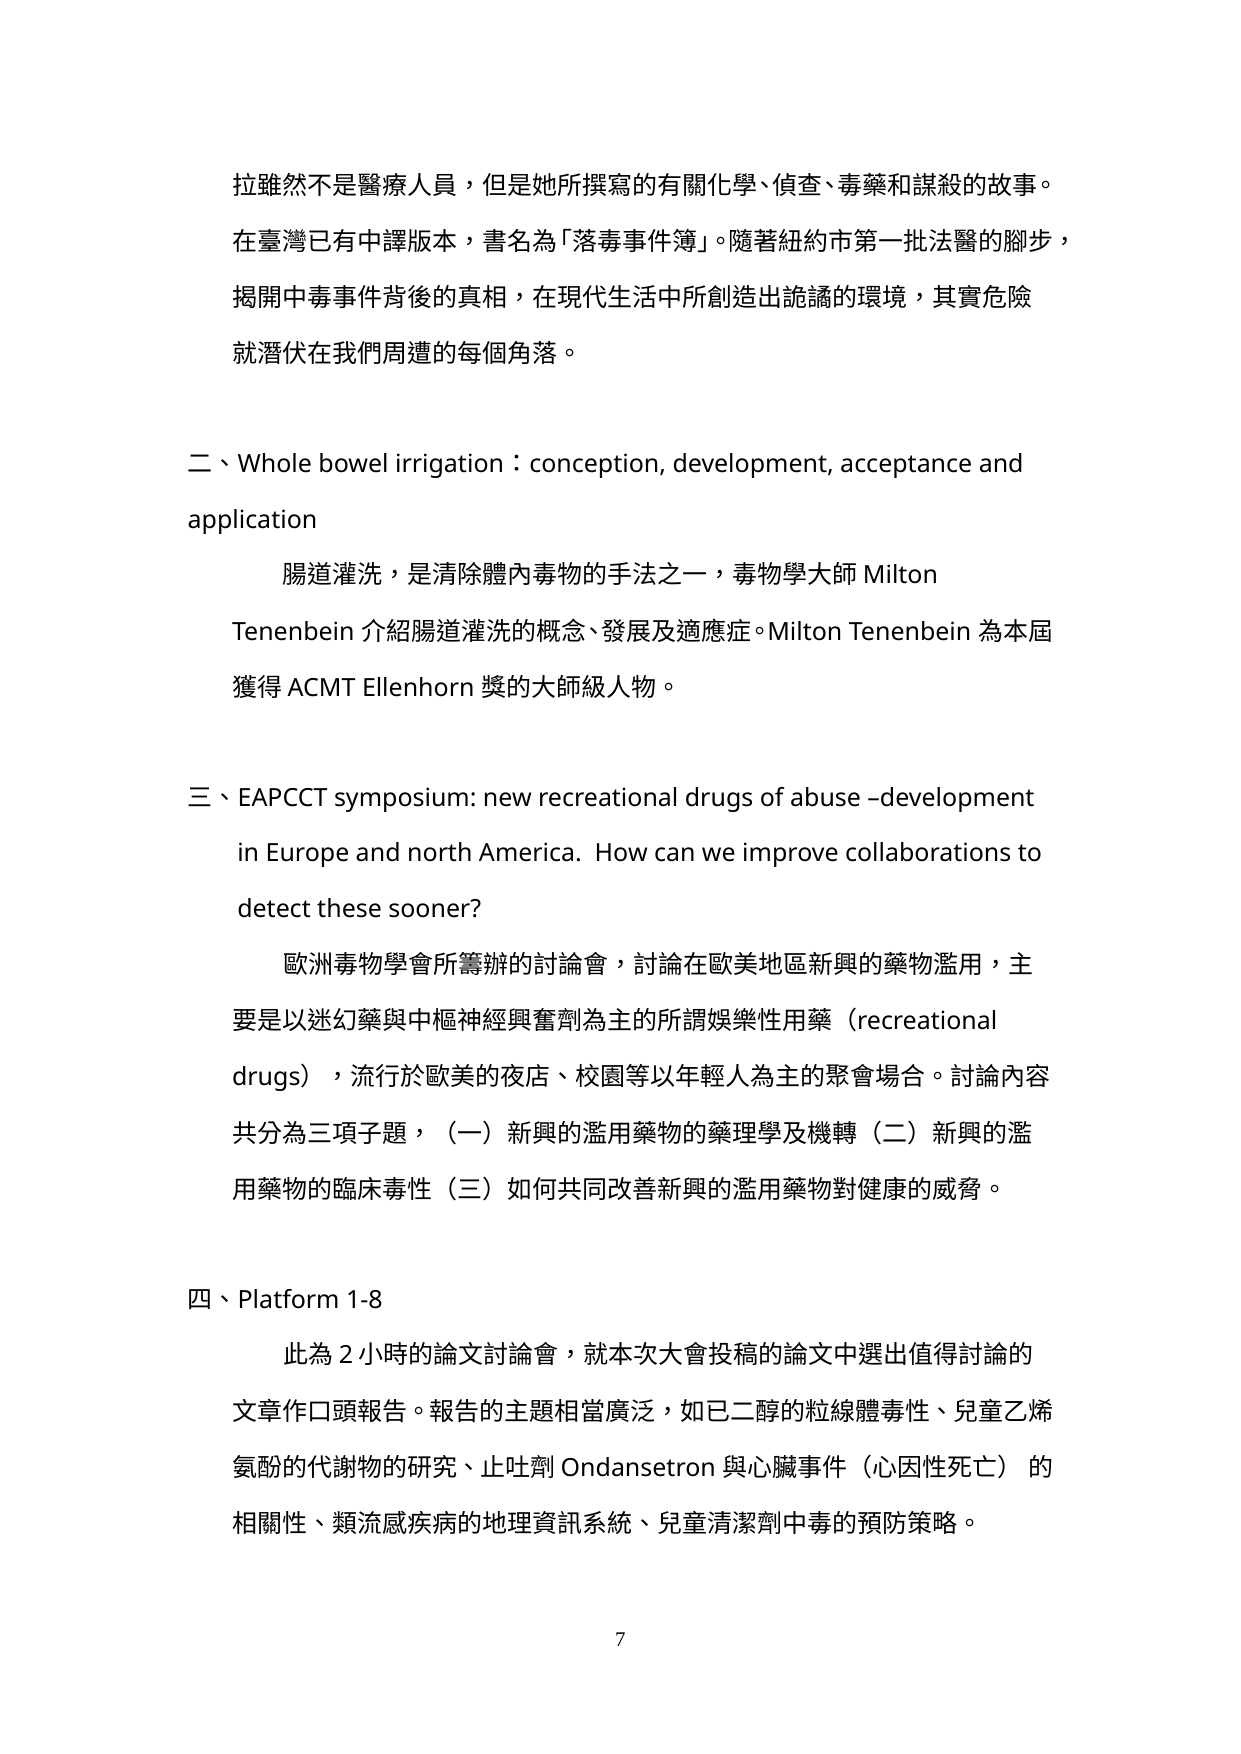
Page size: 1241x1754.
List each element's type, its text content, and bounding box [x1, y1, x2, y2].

text 二、Whole bowel irrigation：conception, development, acceptance and application [187, 443, 1053, 537]
text 四、Platform 1-8 [187, 1279, 1053, 1316]
text 由普立茲獎得主黛博拉．布魯姆(deboran blum)擔任演講貴賓，黛博拉雖然不是醫療人員，但是她所撰寫的有關化學、偵查、毒藥和謀殺的故事。在臺灣已有中譯版本，書名為「落毒事件簿」。隨著紐約市第一批法醫的腳步，揭開中毒事件背後的真相，在現代生活中所創造出詭譎的環境，其實危險就潛伏在我們周遭的每個角落。 [232, 164, 1053, 371]
text 此為2小時的論文討論會，就本次大會投稿的論文中選出值得討論的文章作口頭報告。報告的主題相當廣泛，如已二醇的粒線體毒性、兒童乙烯氨酚的代謝物的研究、止吐劑 Ondansetron 與心臟事件（心因性死亡） 的相關性、類流感疾病的地理資訊系統、兒童清潔劑中毒的預防策略。 [232, 1334, 1053, 1541]
text 歐洲毒物學會所籌辦的討論會，討論在歐美地區新興的藥物濫用，主要是以迷幻藥與中樞神經興奮劑為主的所謂娛樂性用藥（recreational drugs），流行於歐美的夜店、校園等以年輕人為主的聚會場合。討論內容共分為三項子題，（一）新興的濫用藥物的藥理學及機轉（二）新興的濫用藥物的臨床毒性（三）如何共同改善新興的濫用藥物對健康的威脅。 [232, 944, 1053, 1206]
text 三、EAPCCT symposium: new recreational drugs of abuse –development in Europe and north America. How can we improve collaborations to detect these sooner? [187, 777, 1053, 927]
text 腸道灌洗，是清除體內毒物的手法之一，毒物學大師 Milton Tenenbein 介紹腸道灌洗的概念、發展及適應症。Milton Tenenbein 為本屆獲得 ACMT Ellenhorn 獎的大師級人物。 [232, 554, 1053, 704]
